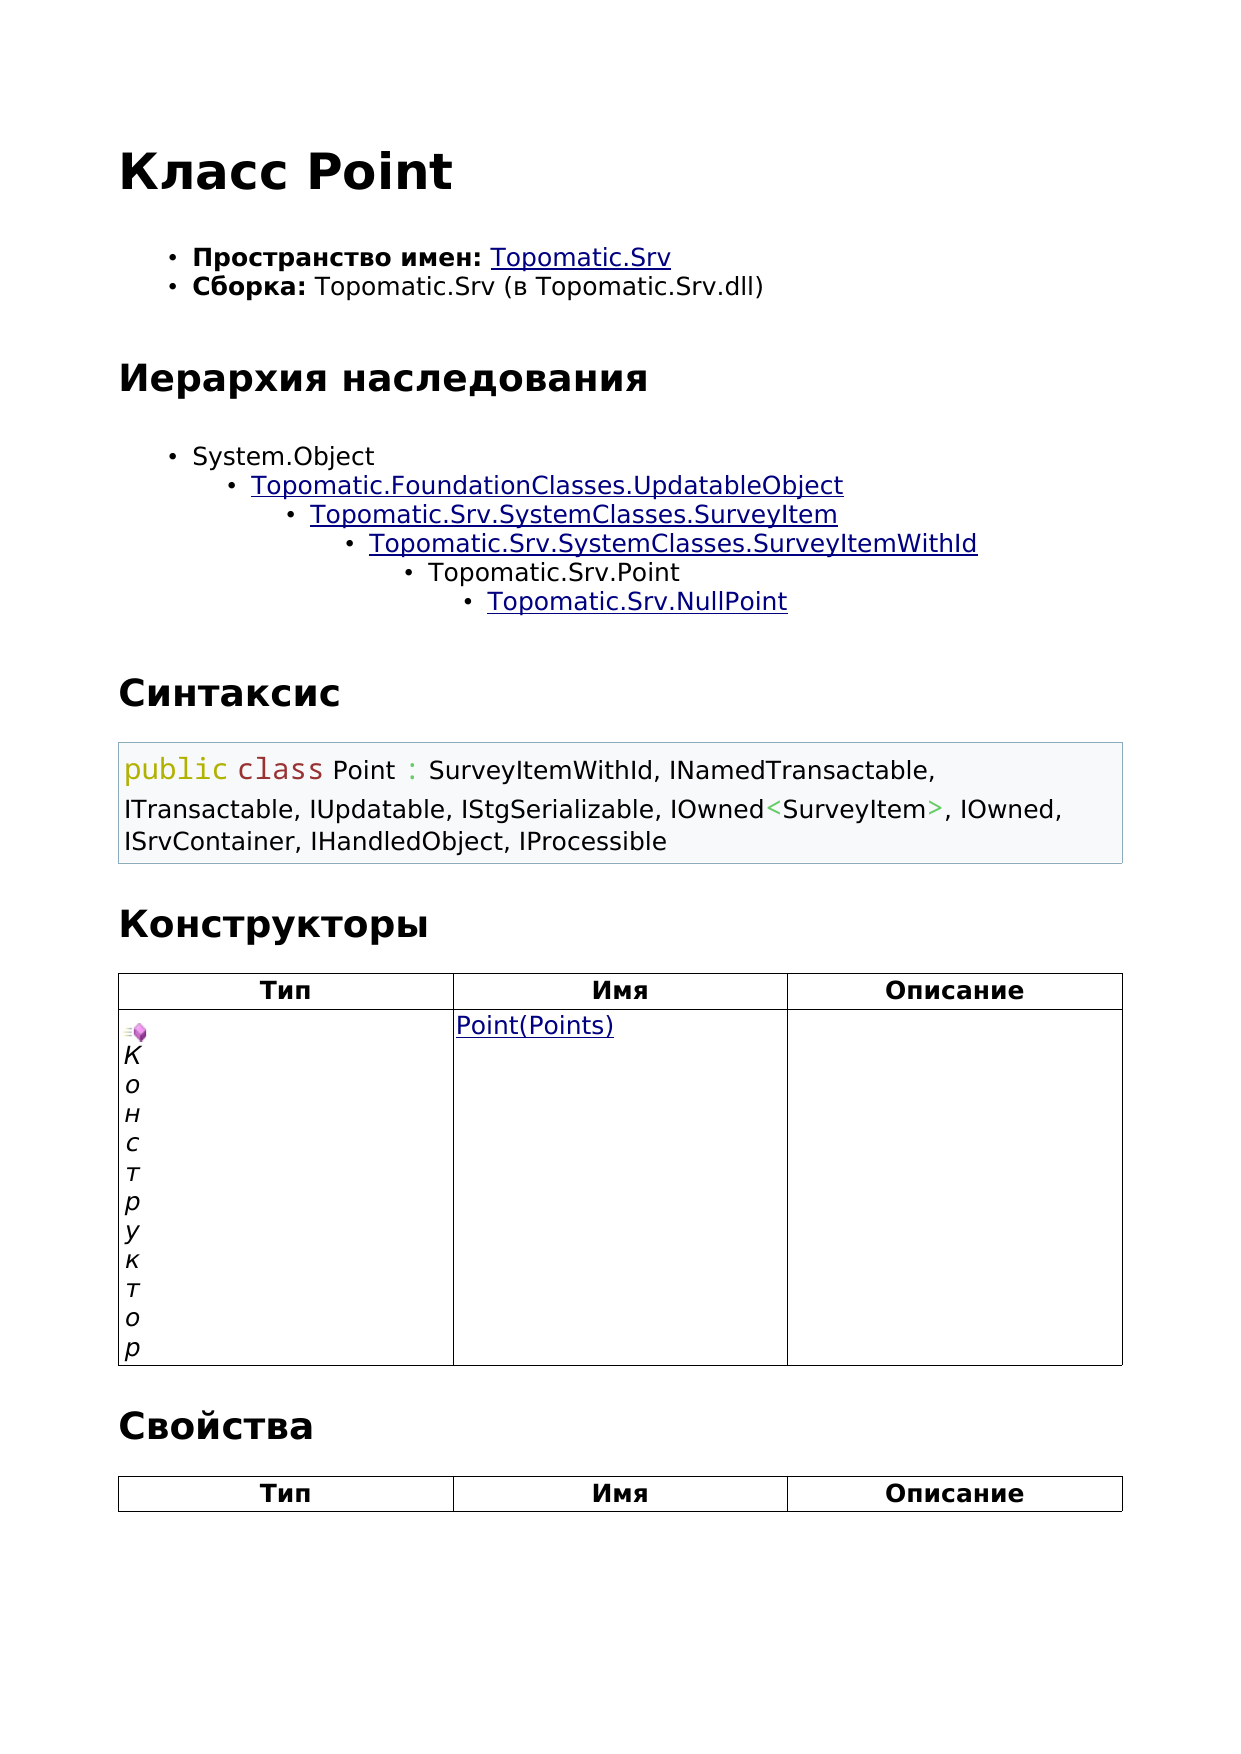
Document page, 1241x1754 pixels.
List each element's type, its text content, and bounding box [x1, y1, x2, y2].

list Сборка: Topomatic.Srv (в Topomatic.Srv.dll) [177, 272, 1122, 302]
list Пространство имен: Topomatic.Srv [177, 243, 1122, 272]
list Topomatic.Srv.NullPoint [472, 588, 1122, 617]
table_header public class Point : SurveyItemWithId, INamedTransactable, ITransactable, IUpdatable, IStgSerializable, IOwned<SurveyItem>, IOwned, ISrvContainer, IHandledObject, IProcessible [119, 743, 1122, 862]
table_header Тип [119, 974, 453, 1008]
table_header Описание [788, 1477, 1122, 1511]
table_header Имя [454, 974, 787, 1008]
table_cell Point(Points) [454, 1010, 787, 1365]
table_header Имя [454, 1477, 787, 1511]
table_cell [788, 1010, 1122, 1365]
list Topomatic.Srv.Point [413, 558, 1122, 588]
list Topomatic.FoundationClasses.UpdatableObject [236, 471, 1122, 500]
subtitle Конструкторы [118, 902, 1122, 946]
list Topomatic.Srv.SystemClasses.SurveyItem [295, 500, 1122, 529]
table_cell [119, 1010, 453, 1365]
subtitle Свойства [118, 1405, 1122, 1448]
list System.Object [177, 442, 1122, 471]
list Topomatic.Srv.SystemClasses.SurveyItemWithId [354, 529, 1122, 558]
picture [121, 1023, 147, 1042]
table_header Описание [788, 974, 1122, 1008]
subtitle Синтаксис [118, 671, 1122, 715]
table_header Тип [119, 1477, 453, 1511]
subtitle Иерархия наследования [118, 356, 1122, 400]
subtitle Класс Point [118, 143, 1122, 201]
